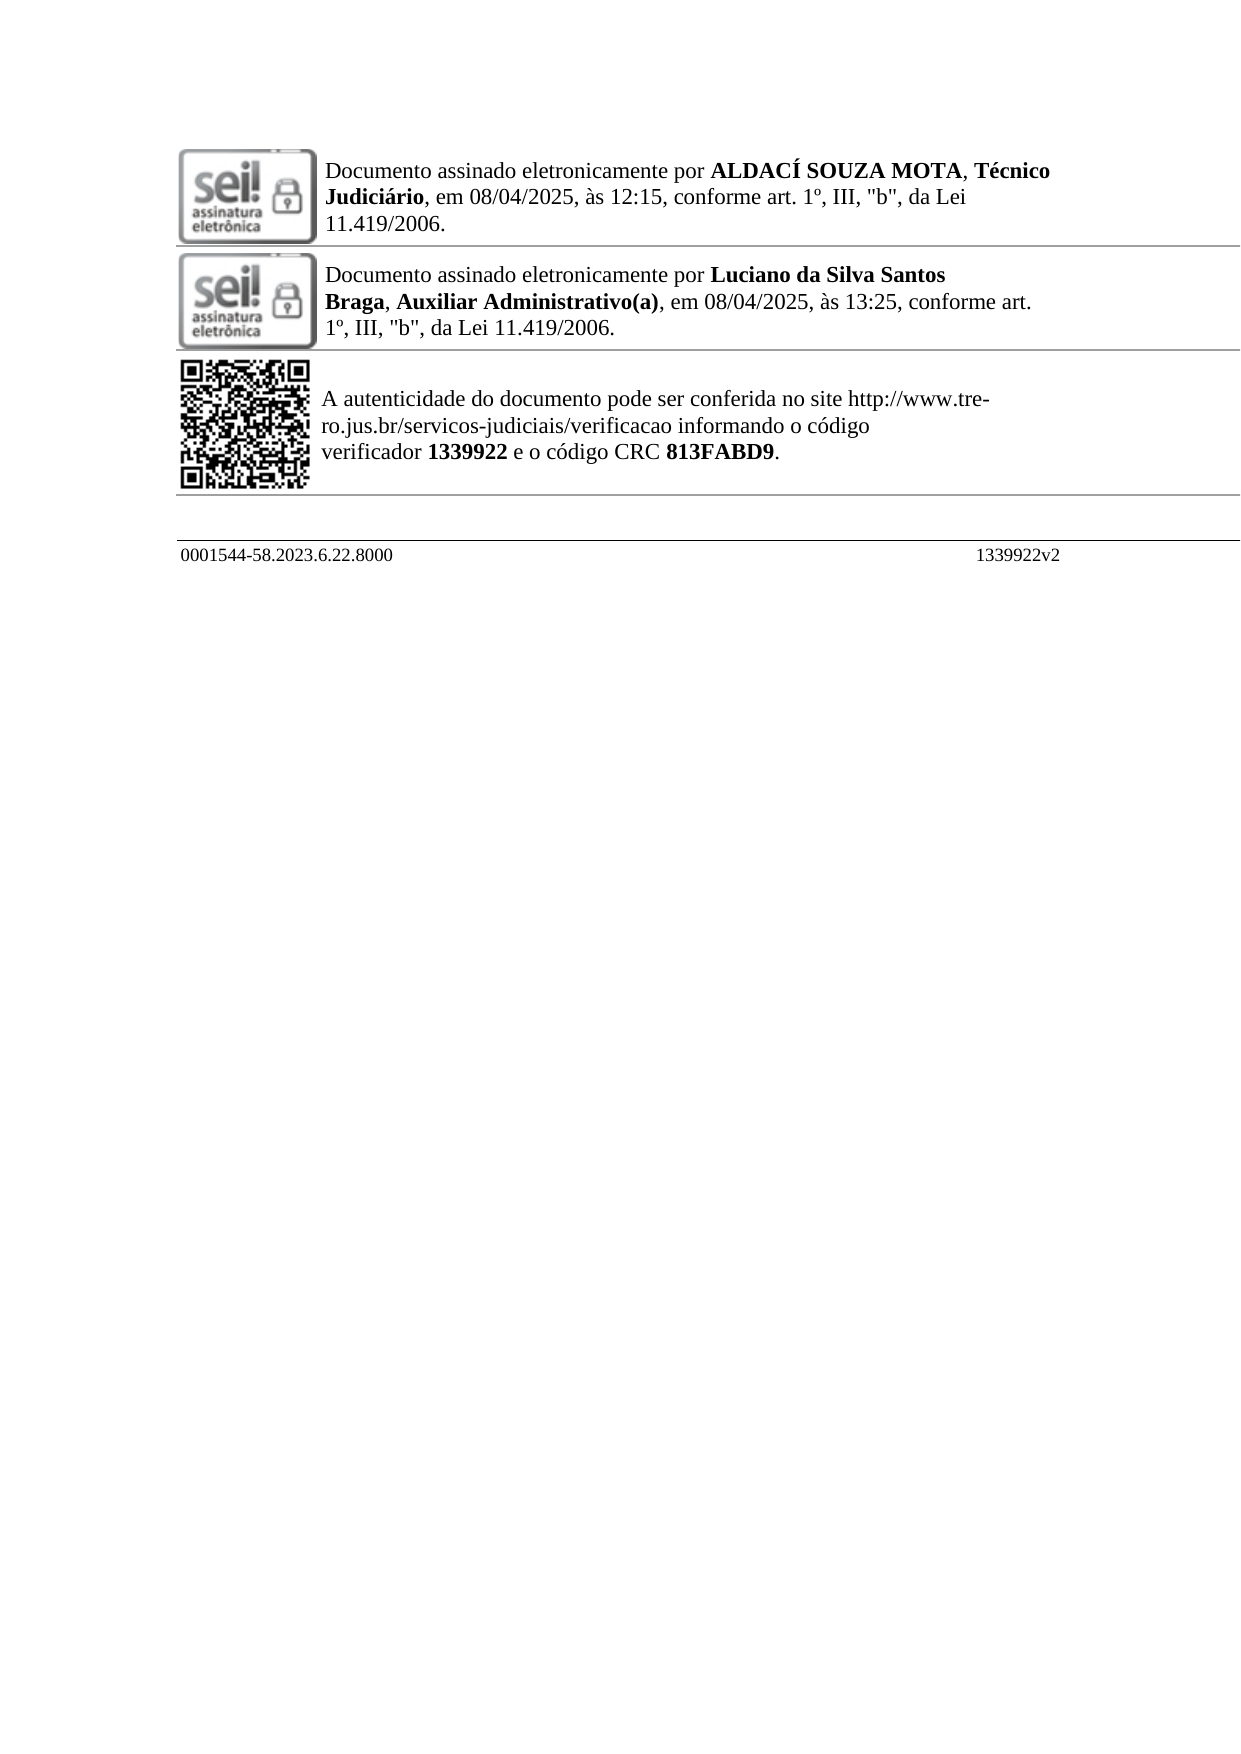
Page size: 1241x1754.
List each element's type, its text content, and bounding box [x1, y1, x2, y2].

table_header 1339922v2 [620, 541, 1063, 568]
table_header Documento assinado eletronicamente por Luciano da Silva Santos Braga, Auxiliar Administrativo(a), em 08/04/2025, às 13:25, conforme art. 1º, III, "b", da Lei 11.419/2006. [323, 252, 1063, 349]
table_header [177, 356, 319, 494]
table_header 0001544-58.2023.6.22.8000 [177, 541, 620, 568]
table_header Documento assinado eletronicamente por ALDACÍ SOUZA MOTA, Técnico Judiciário, em 08/04/2025, às 12:15, conforme art. 1º, III, "b", da Lei 11.419/2006. [323, 148, 1063, 245]
table_header [177, 252, 323, 349]
table_header [177, 148, 323, 245]
table_header A autenticidade do documento pode ser conferida no site http://www.tre-ro.jus.br/servicos-judiciais/verificacao informando o código verificador 1339922 e o código CRC 813FABD9. [319, 356, 1063, 494]
